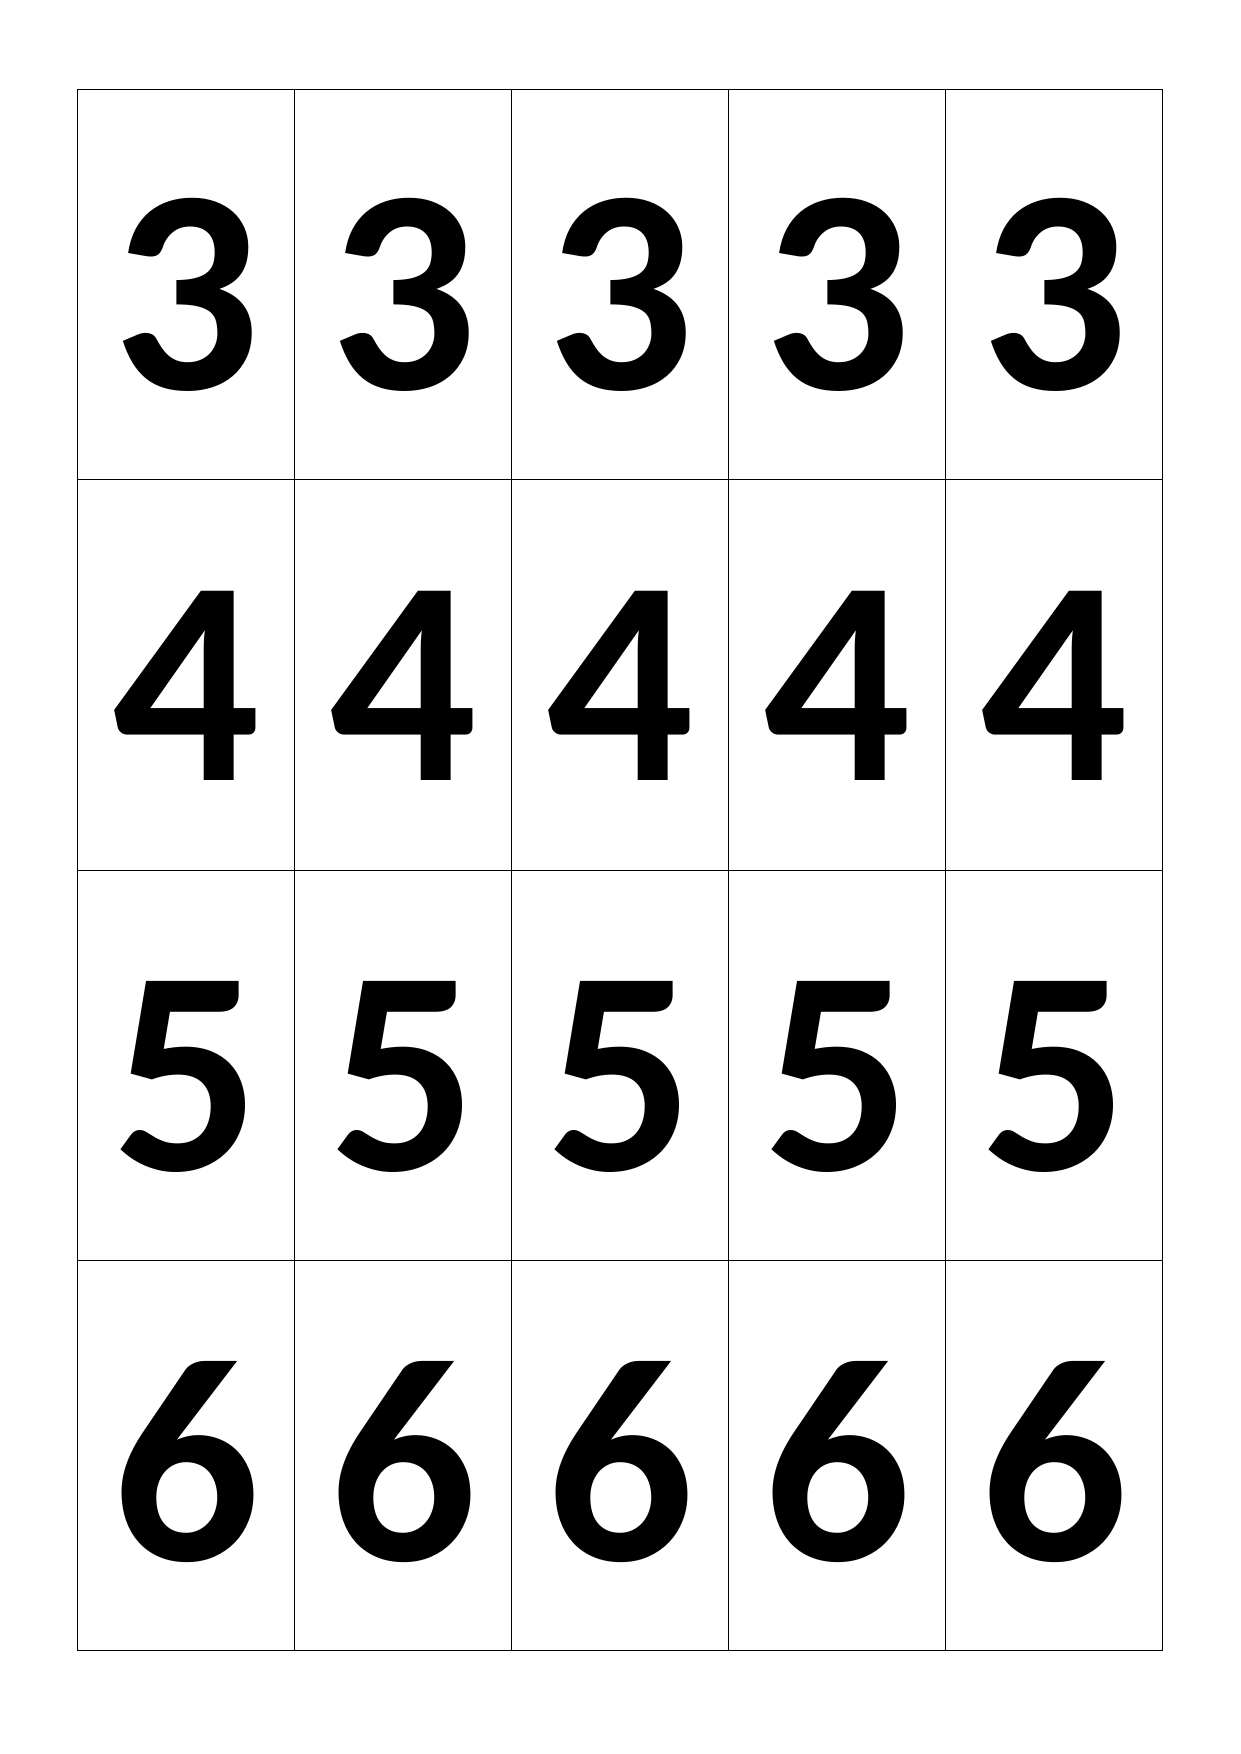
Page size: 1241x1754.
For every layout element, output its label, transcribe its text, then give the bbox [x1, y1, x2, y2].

table_cell 6 [78, 1261, 294, 1650]
table_cell 3 [946, 90, 1162, 479]
table_cell 5 [729, 871, 945, 1260]
table_cell 5 [512, 871, 728, 1260]
table_cell 5 [946, 871, 1162, 1260]
table_cell 3 [78, 90, 294, 479]
table_cell 5 [78, 871, 294, 1260]
table_cell 6 [946, 1261, 1162, 1650]
table_cell 4 [729, 480, 945, 869]
table_cell 4 [512, 480, 728, 869]
table_cell 6 [729, 1261, 945, 1650]
table_cell 4 [295, 480, 511, 869]
table_cell 3 [729, 90, 945, 479]
table_cell 4 [946, 480, 1162, 869]
table_cell 6 [512, 1261, 728, 1650]
table_cell 6 [295, 1261, 511, 1650]
table_cell 3 [512, 90, 728, 479]
table_cell 4 [78, 480, 294, 869]
table_cell 5 [295, 871, 511, 1260]
table_cell 3 [295, 90, 511, 479]
